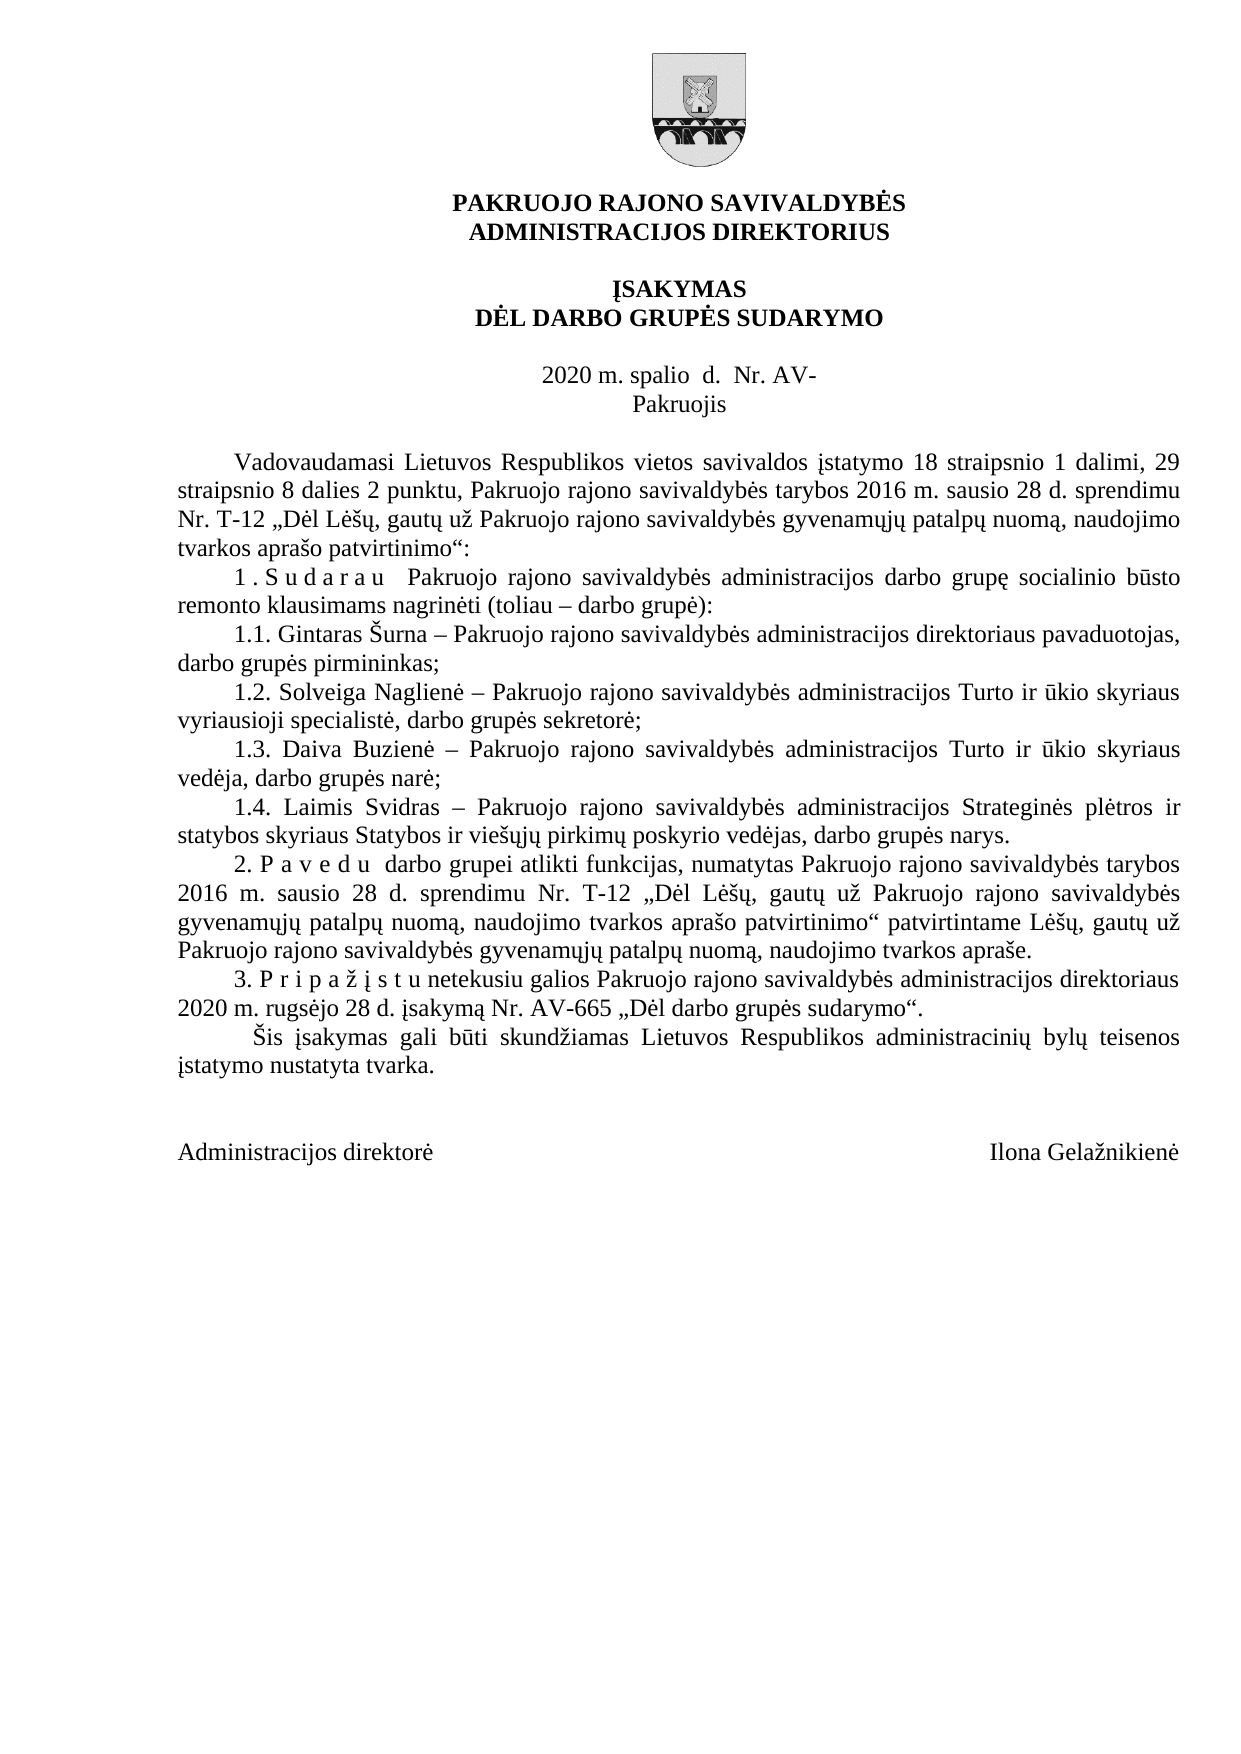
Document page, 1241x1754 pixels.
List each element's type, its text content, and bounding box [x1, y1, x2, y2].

text ADMINISTRACIJOS DIREKTORIUS [177, 217, 1181, 245]
text Vadovaudamasi Lietuvos Respublikos vietos savivaldos įstatymo 18 straipsnio 1 dalimi, 29 straipsnio 8 dalies 2 punktu, Pakruojo rajono savivaldybės tarybos 2016 m. sausio 28 d. sprendimu Nr. T-12 „Dėl Lėšų, gautų už Pakruojo rajono savivaldybės gyvenamųjų patalpų nuomą, naudojimo tvarkos aprašo patvirtinimo“: [177, 447, 1181, 562]
text 2020 m. spalio d. Nr. AV- [177, 360, 1181, 389]
text 2. P a v e d u darbo grupei atlikti funkcijas, numatytas Pakruojo rajono savivaldybės tarybos 2016 m. sausio 28 d. sprendimu Nr. T-12 „Dėl Lėšų, gautų už Pakruojo rajono savivaldybės gyvenamųjų patalpų nuomą, naudojimo tvarkos aprašo patvirtinimo“ patvirtintame Lėšų, gautų už Pakruojo rajono savivaldybės gyvenamųjų patalpų nuomą, naudojimo tvarkos apraše. [177, 849, 1181, 964]
text Administracijos direktorė Ilona Gelažnikienė [177, 1137, 1181, 1165]
text DĖL DARBO GRUPĖS SUDARYMO [177, 303, 1181, 332]
text ĮSAKYMAS [177, 274, 1181, 303]
text Pakruojis [177, 389, 1181, 418]
text 1.2. Solveiga Naglienė – Pakruojo rajono savivaldybės administracijos Turto ir ūkio skyriaus vyriausioji specialistė, darbo grupės sekretorė; [177, 677, 1181, 734]
text 1.1. Gintaras Šurna – Pakruojo rajono savivaldybės administracijos direktoriaus pavaduotojas, darbo grupės pirmininkas; [177, 619, 1181, 677]
text 1.Sudarau Pakruojo rajono savivaldybės administracijos darbo grupę socialinio būsto remonto klausimams nagrinėti (toliau – darbo grupė): [177, 562, 1181, 619]
text 1.4. Laimis Svidras – Pakruojo rajono savivaldybės administracijos Strateginės plėtros ir statybos skyriaus Statybos ir viešųjų pirkimų poskyrio vedėjas, darbo grupės narys. [177, 792, 1181, 849]
text PAKRUOJO RAJONO SAVIVALDYBĖS [177, 188, 1181, 217]
text 1.3. Daiva Buzienė – Pakruojo rajono savivaldybės administracijos Turto ir ūkio skyriaus vedėja, darbo grupės narė; [177, 734, 1181, 792]
text 3. P r i p a ž į s t u netekusiu galios Pakruojo rajono savivaldybės administracijos direktoriaus 2020 m. rugsėjo 28 d. įsakymą Nr. AV-665 „Dėl darbo grupės sudarymo“. [177, 964, 1181, 1022]
text Šis įsakymas gali būti skundžiamas Lietuvos Respublikos administracinių bylų teisenos įstatymo nustatyta tvarka. [177, 1022, 1181, 1079]
